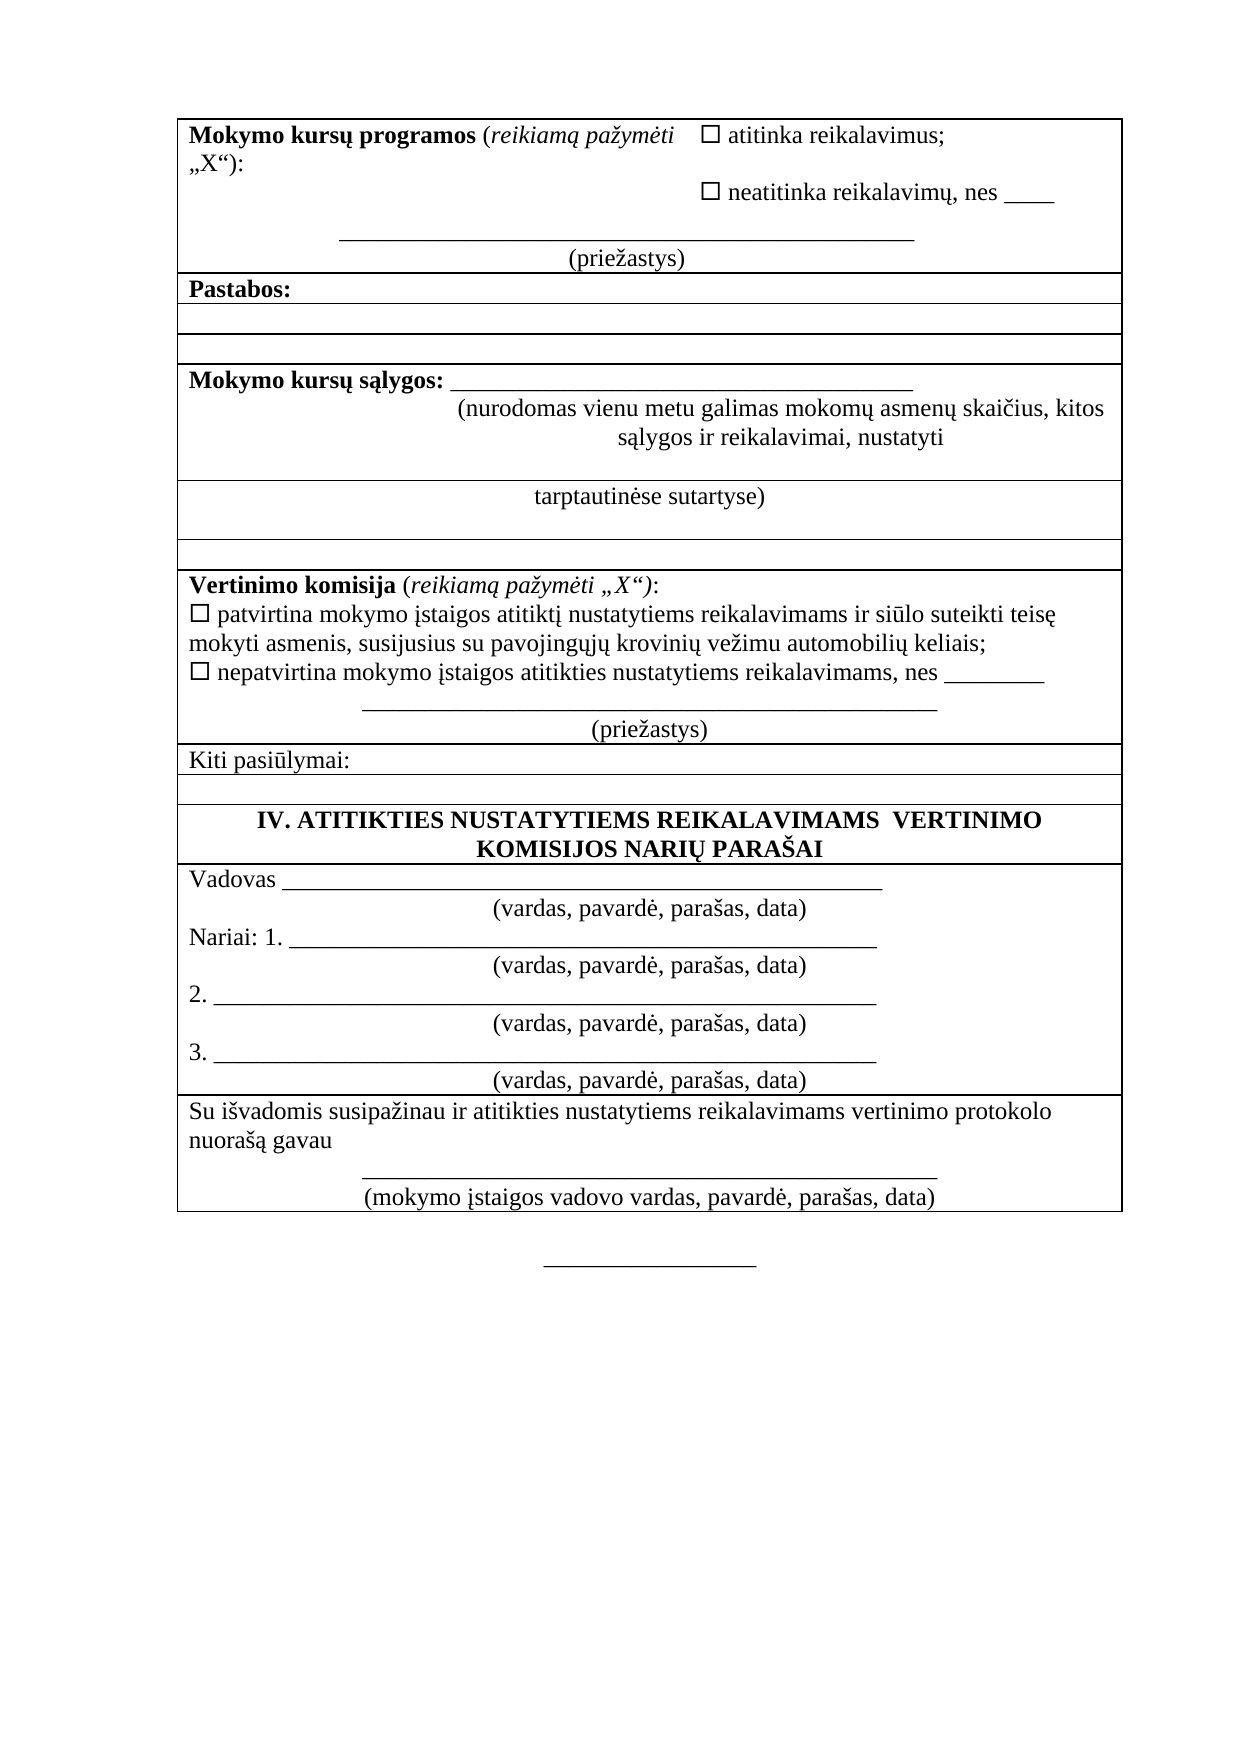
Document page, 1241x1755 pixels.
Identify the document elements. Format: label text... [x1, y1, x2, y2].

table_cell IV. ATITIKTIES NUSTATYTIEMS REIKALAVIMAMS VERTINIMO KOMISIJOS NARIŲ PARAŠAI [178, 805, 1121, 863]
table_cell ______________________________________________ (priežastys) [178, 215, 1076, 272]
table_cell [178, 540, 1121, 569]
table_cell Vadovas ________________________________________________ (vardas, pavardė, parašas, data) Nariai: 1. _______________________________________________ (vardas, pavardė, parašas, data) 2. _____________________________________________________ (vardas, pavardė, parašas, data) 3. _____________________________________________________ (vardas, pavardė, parašas, data) [178, 865, 1121, 1094]
table_cell tarptautinėse sutartyse) [178, 481, 1121, 539]
table_cell [178, 304, 1121, 333]
table_cell Su išvadomis susipažinau ir atitikties nustatytiems reikalavimams vertinimo protokolo nuorašą gavau ______________________________________________ (mokymo įstaigos vadovo vardas, pavardė, parašas, data) [178, 1096, 1121, 1211]
table_cell [] atitinka reikalavimus; [688, 120, 1121, 177]
table_cell Vertinimo komisija (reikiamą pažymėti „X“): [] patvirtina mokymo įstaigos atitiktį nustatytiems reikalavimams ir siūlo suteikti teisę mokyti asmenis, susijusius su pavojingųjų krovinių vežimu automobilių keliais; [] nepatvirtina mokymo įstaigos atitikties nustatytiems reikalavimams, nes ________ ______________________________________________ (priežastys) [178, 571, 1121, 743]
table_cell Mokymo kursų sąlygos: _____________________________________ (nurodomas vienu metu galimas mokomų asmenų skaičius, kitos sąlygos ir reikalavimai, nustatyti [178, 365, 1121, 480]
table_cell Pastabos: [178, 274, 1121, 302]
table_cell [178, 335, 1121, 363]
table_cell Kiti pasiūlymai: [178, 745, 1121, 773]
table_cell [1076, 215, 1121, 272]
table_cell [178, 177, 688, 215]
text _________________ [177, 1241, 1122, 1269]
table_cell [] neatitinka reikalavimų, nes ____ [688, 177, 1121, 215]
table_cell [178, 775, 1121, 804]
table_cell Mokymo kursų programos (reikiamą pažymėti „X“): [178, 120, 688, 177]
